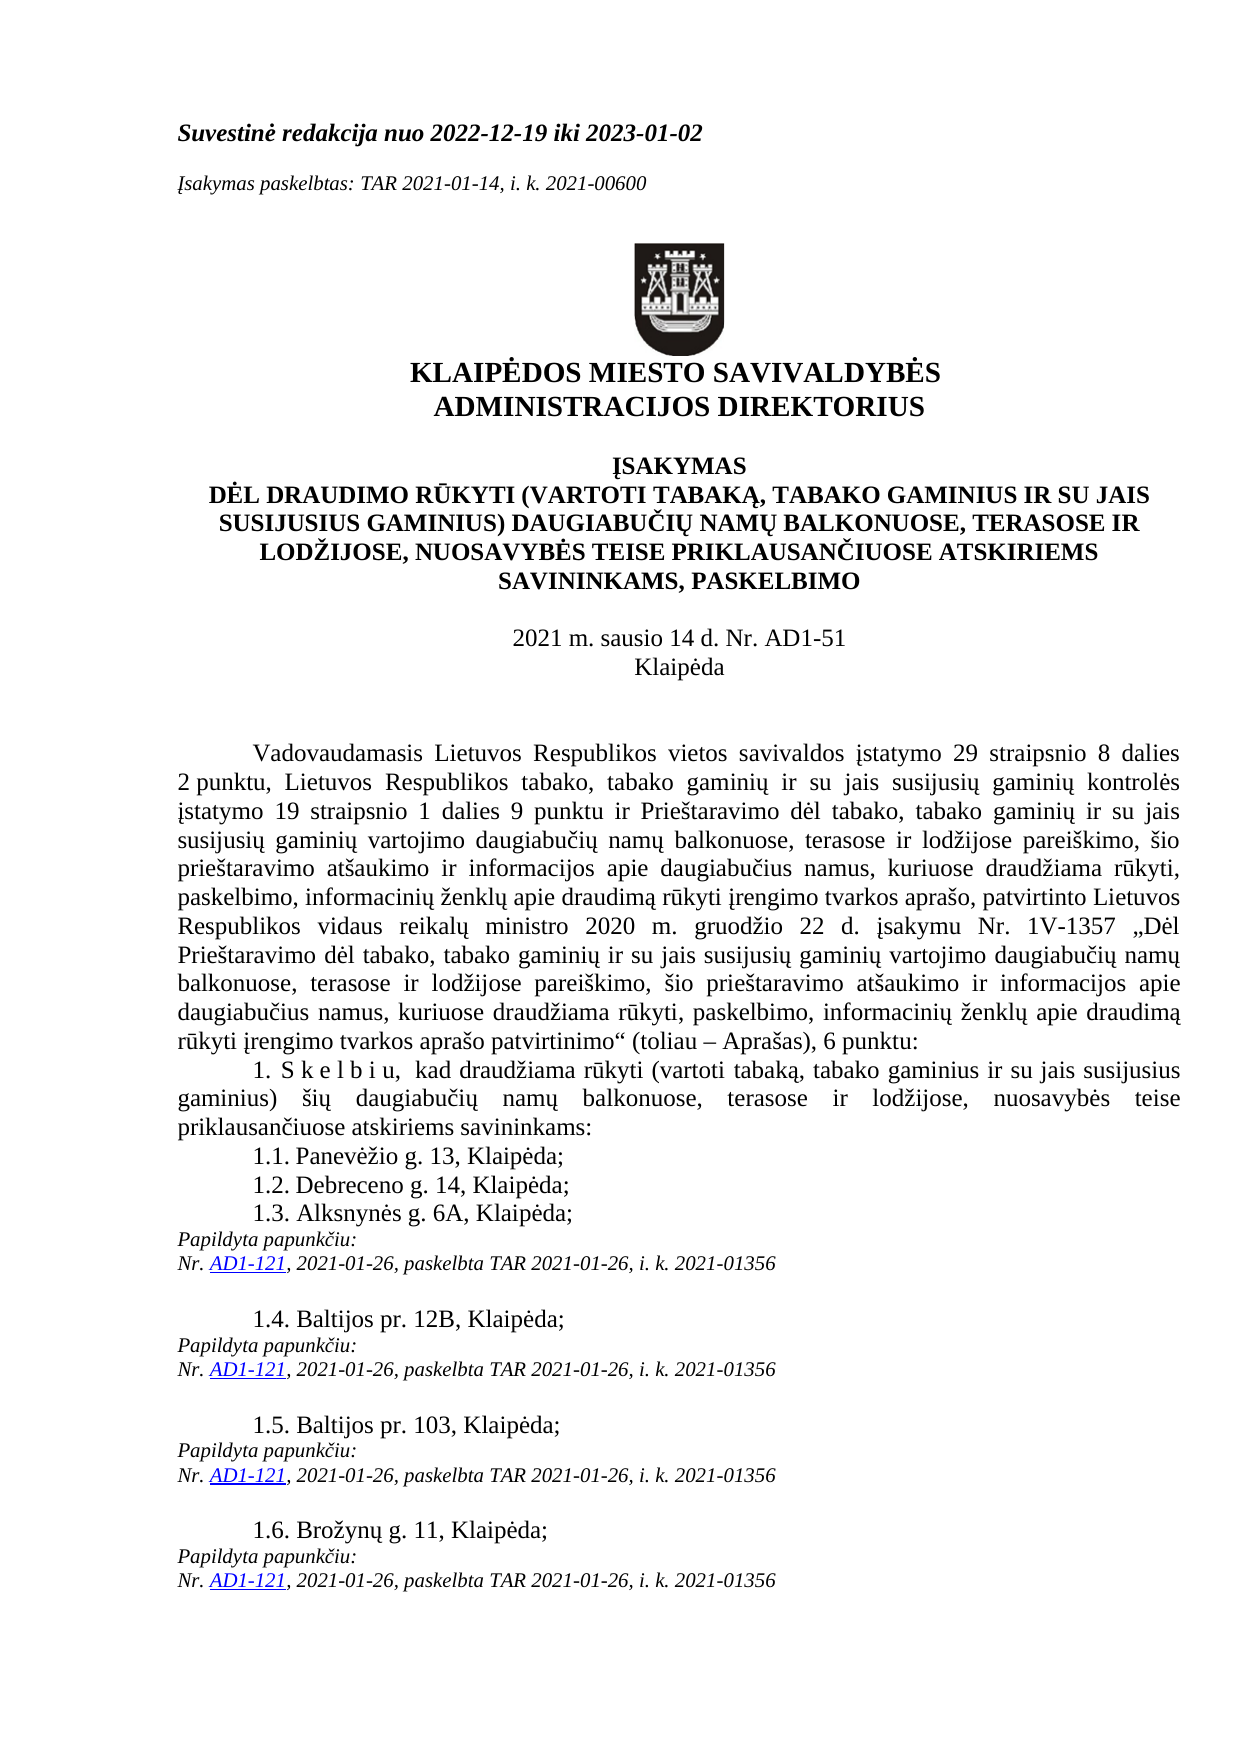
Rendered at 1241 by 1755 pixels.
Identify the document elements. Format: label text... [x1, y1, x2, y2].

text 1.2. Debreceno g. 14, Klaipėda; [177, 1170, 1181, 1198]
text Vadovaudamasis Lietuvos Respublikos vietos savivaldos įstatymo 29 straipsnio 8 dalies 2 punktu, Lietuvos Respublikos tabako, tabako gaminių ir su jais susijusių gaminių kontrolės įstatymo 19 straipsnio 1 dalies 9 punktu ir Prieštaravimo dėl tabako, tabako gaminių ir su jais susijusių gaminių vartojimo daugiabučių namų balkonuose, terasose ir lodžijose pareiškimo, šio prieštaravimo atšaukimo ir informacijos apie daugiabučius namus, kuriuose draudžiama rūkyti, paskelbimo, informacinių ženklų apie draudimą rūkyti įrengimo tvarkos aprašo, patvirtinto Lietuvos Respublikos vidaus reikalų ministro 2020 m. gruodžio 22 d. įsakymu Nr. 1V-1357 „Dėl Prieštaravimo dėl tabako, tabako gaminių ir su jais susijusių gaminių vartojimo daugiabučių namų balkonuose, terasose ir lodžijose pareiškimo, šio prieštaravimo atšaukimo ir informacijos apie daugiabučius namus, kuriuose draudžiama rūkyti, paskelbimo, informacinių ženklų apie draudimą rūkyti įrengimo tvarkos aprašo patvirtinimo“ (toliau – Aprašas), 6 punktu: [177, 738, 1181, 1055]
text 2021 m. sausio 14 d. Nr. AD1-51 [177, 623, 1181, 652]
text Klaipėda [177, 652, 1181, 681]
text 1. Skelbiu, kad draudžiama rūkyti (vartoti tabaką, tabako gaminius ir su jais susijusius gaminius) šių daugiabučių namų balkonuose, terasose ir lodžijose, nuosavybės teise priklausančiuose atskiriems savininkams: [177, 1055, 1181, 1141]
text Papildyta papunkčiu: [177, 1333, 1181, 1357]
text 1.5. Baltijos pr. 103, Klaipėda; [177, 1410, 1181, 1438]
text Papildyta papunkčiu: [177, 1544, 1181, 1568]
text 1.6. Brožynų g. 11, Klaipėda; [177, 1515, 1181, 1544]
text ADMINISTRACIJOS DIREKTORIUS [177, 389, 1181, 422]
text Nr. AD1-121, 2021-01-26, paskelbta TAR 2021-01-26, i. k. 2021-01356 [177, 1568, 1181, 1592]
text Įsakymas paskelbtas: TAR 2021-01-14, i. k. 2021-00600 [177, 171, 1181, 195]
text ĮSAKYMAS [177, 451, 1181, 480]
text Papildyta papunkčiu: [177, 1438, 1181, 1462]
text Nr. AD1-121, 2021-01-26, paskelbta TAR 2021-01-26, i. k. 2021-01356 [177, 1462, 1181, 1487]
text Nr. AD1-121, 2021-01-26, paskelbta TAR 2021-01-26, i. k. 2021-01356 [177, 1357, 1181, 1381]
text Nr. AD1-121, 2021-01-26, paskelbta TAR 2021-01-26, i. k. 2021-01356 [177, 1251, 1181, 1275]
text KLAIPĖDOS MIESTO SAVIVALDYBĖS [177, 355, 1181, 389]
text DĖL DRAUDIMO RŪKYTI (VARTOTI TABAKĄ, TABAKO GAMINIUS IR SU JAIS SUSIJUSIUS GAMINIUS) DAUGIABUČIŲ NAMŲ BALKONUOSE, TERASOSE IR LODŽIJOSE, NUOSAVYBĖS TEISE PRIKLAUSANČIUOSE ATSKIRIEMS SAVININKAMS, PASKELBIMO [177, 480, 1181, 595]
text 1.3. Alksnynės g. 6A, Klaipėda; [177, 1198, 1181, 1227]
text 1.4. Baltijos pr. 12B, Klaipėda; [177, 1304, 1181, 1333]
text 1.1. Panevėžio g. 13, Klaipėda; [177, 1141, 1181, 1170]
text Suvestinė redakcija nuo 2022-12-19 iki 2023-01-02 [177, 118, 1181, 147]
text Papildyta papunkčiu: [177, 1227, 1181, 1251]
